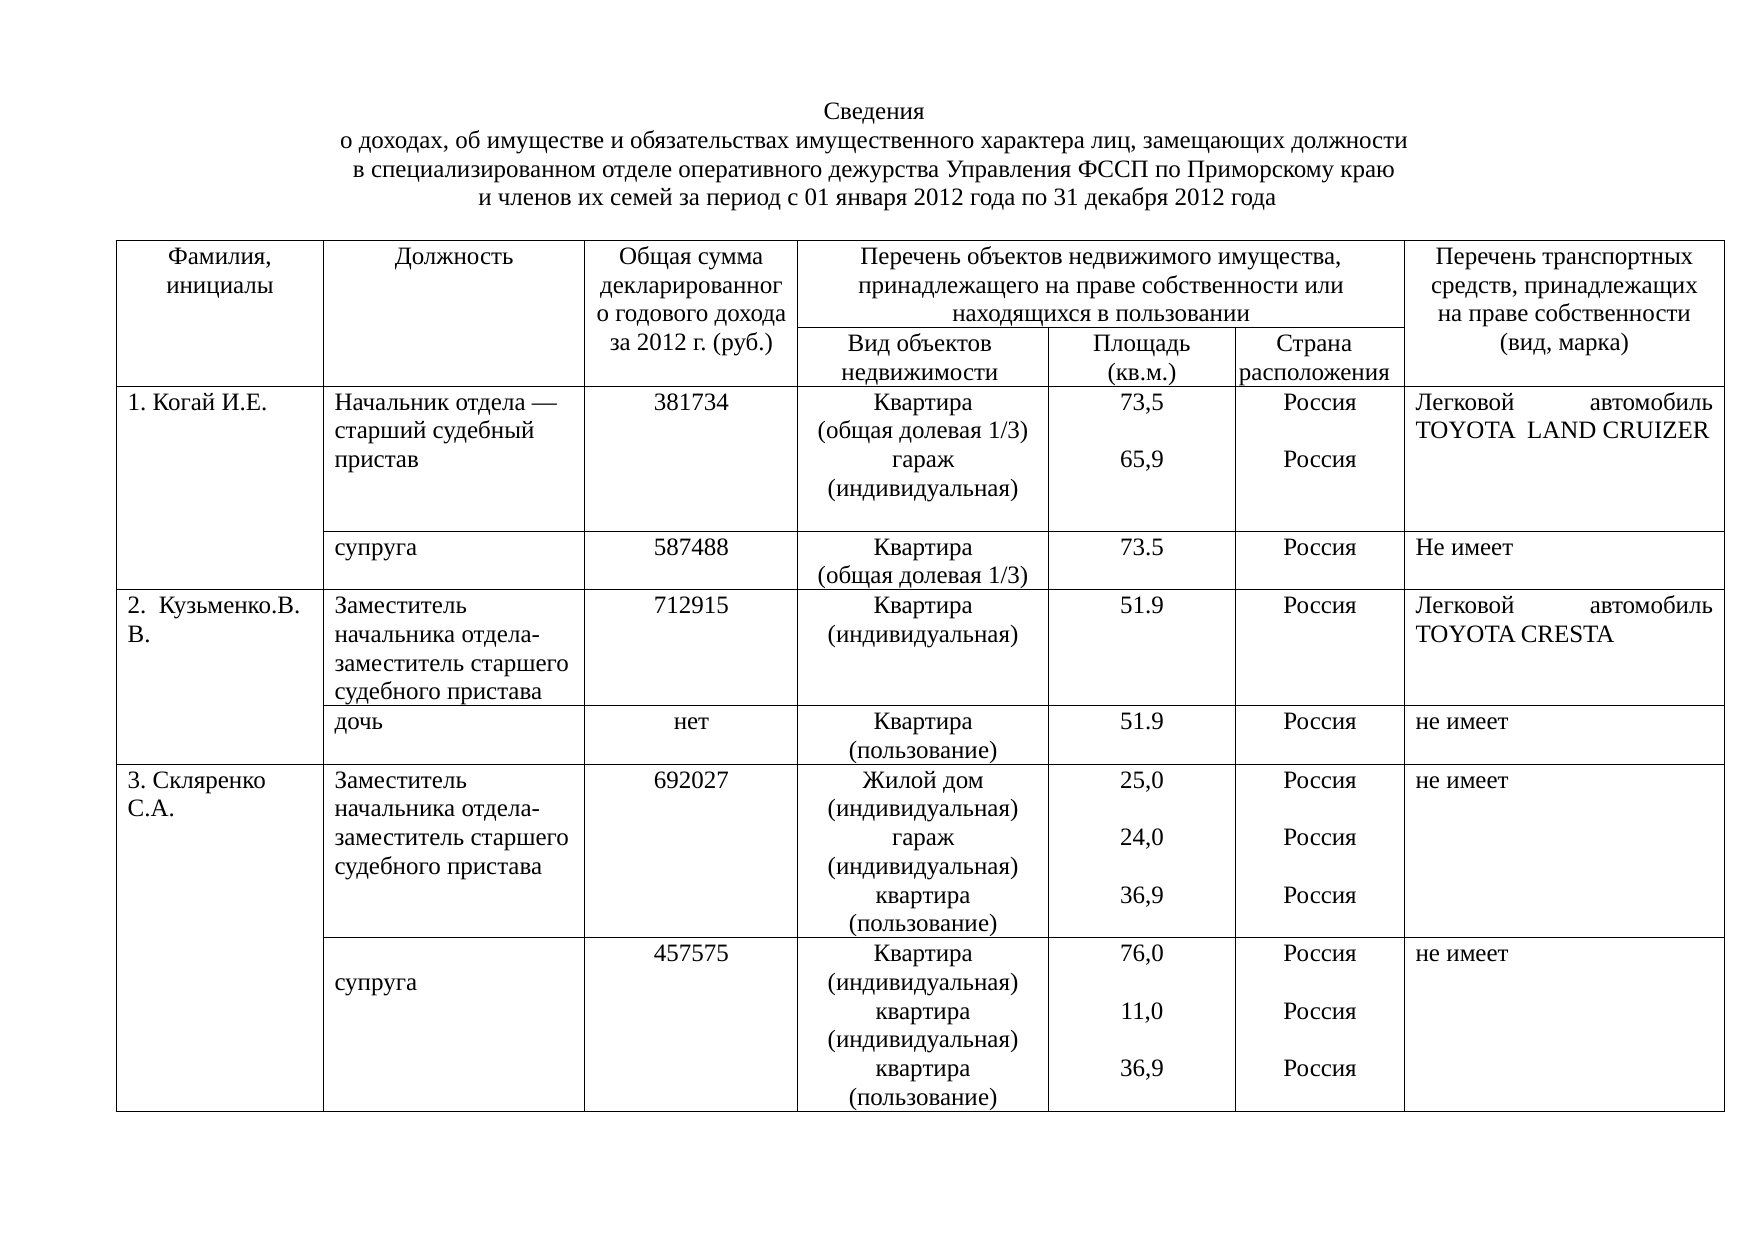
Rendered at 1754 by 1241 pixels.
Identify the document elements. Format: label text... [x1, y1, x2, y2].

table_cell нет [585, 706, 797, 764]
table_cell Квартира (пользование) [798, 706, 1048, 764]
table_cell Заместитель начальника отдела- заместитель старшего судебного пристава [324, 590, 584, 705]
table_cell Россия Россия [1236, 387, 1404, 531]
table_cell 712915 [585, 590, 797, 705]
table_cell Россия Россия Россия [1236, 765, 1404, 937]
table_cell Заместитель начальника отдела- заместитель старшего судебного пристава [324, 765, 584, 937]
table_cell 73,5 [1049, 532, 1235, 589]
table_cell 381734 [585, 387, 797, 531]
table_cell Жилой дом (индивидуальная) гараж (индивидуальная) квартира (пользование) [798, 765, 1048, 937]
table_header Перечень объектов недвижимого имущества, принадлежащего на праве собственности или находящихся в пользовании [798, 241, 1404, 327]
table_cell 1. Когай И.Е. [117, 387, 323, 589]
table_cell Легковой автомобиль TOYOTA CRESTA [1405, 590, 1724, 705]
table_cell не имеет [1405, 765, 1724, 937]
table_cell 51,9 [1049, 706, 1235, 764]
text о доходах, об имуществе и обязательствах имущественного характера лиц, замещающих должности [118, 125, 1636, 154]
table_cell Легковой автомобиль TOYOTA LAND CRUIZER [1405, 387, 1724, 531]
table_cell супруга [324, 938, 584, 1111]
table_cell Вид объектов недвижимости [798, 328, 1048, 386]
table_cell не имеет [1405, 706, 1724, 764]
table_cell Россия [1236, 532, 1404, 589]
table_header Должность [324, 241, 584, 386]
table_cell 457575 [585, 938, 797, 1111]
table_header Перечень транспортных средств, принадлежащих на праве собственности (вид, марка) [1405, 241, 1724, 386]
table_cell 73,5 65,9 [1049, 387, 1235, 531]
table_cell 3. Скляренко С.А. [117, 765, 323, 1111]
table_cell супруга [324, 532, 584, 589]
table_header Общая сумма декларированного годового дохода за 2012 г. (руб.) [585, 241, 797, 386]
table_cell Квартира (общая долевая 1/3) [798, 532, 1048, 589]
table_cell Начальник отдела — старший судебный пристав [324, 387, 584, 531]
table_cell Квартира (индивидуальная) квартира (индивидуальная) квартира (пользование) [798, 938, 1048, 1111]
table_cell 76,0 11,0 36,9 [1049, 938, 1235, 1111]
table_cell Страна расположения [1236, 328, 1404, 386]
table_cell 587488 [585, 532, 797, 589]
table_cell 2. Кузьменко.В. В. [117, 590, 323, 764]
table_cell 51,9 [1049, 590, 1235, 705]
table_cell Россия Россия Россия [1236, 938, 1404, 1111]
text и членов их семей за период с 01 января 2012 года по 31 декабря 2012 года [118, 182, 1636, 211]
table_cell Площадь (кв.м.) [1049, 328, 1235, 386]
table_cell Россия [1236, 706, 1404, 764]
table_cell Квартира (индивидуальная) [798, 590, 1048, 705]
text в специализированном отделе оперативного дежурства Управления ФССП по Приморскому краю [118, 154, 1636, 182]
table_cell дочь [324, 706, 584, 764]
table_cell Россия [1236, 590, 1404, 705]
table_cell не имеет [1405, 938, 1724, 1111]
text Сведения [118, 96, 1636, 125]
table_cell Не имеет [1405, 532, 1724, 589]
table_cell 692027 [585, 765, 797, 937]
table_cell Квартира (общая долевая 1/3) гараж (индивидуальная) [798, 387, 1048, 531]
table_header Фамилия, инициалы [117, 241, 323, 386]
table_cell 25,0 24,0 36,9 [1049, 765, 1235, 937]
